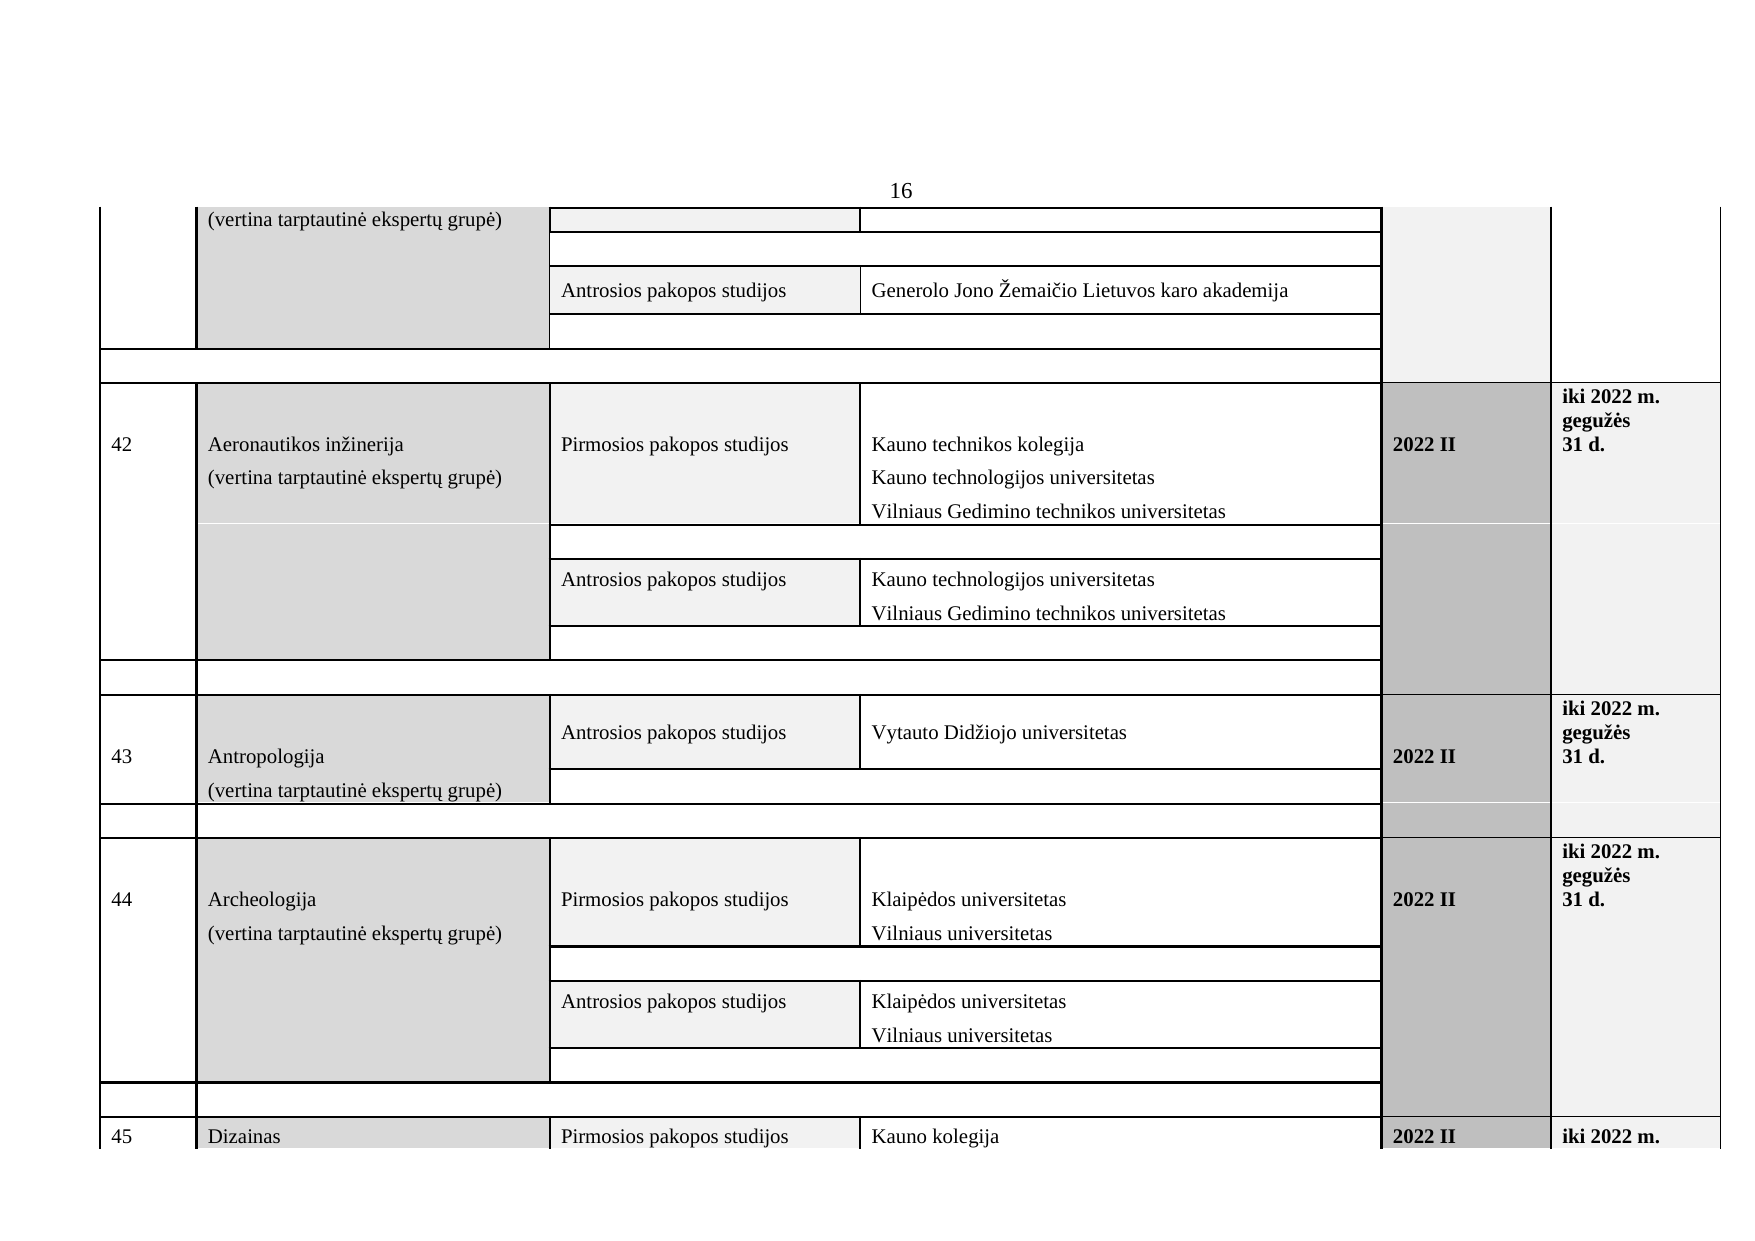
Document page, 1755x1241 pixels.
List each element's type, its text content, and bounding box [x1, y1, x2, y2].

table_cell [101, 524, 195, 558]
table_cell [101, 1013, 195, 1047]
table_cell Kauno technikos kolegija [861, 384, 1380, 456]
table_cell (vertina tarptautinė ekspertų grupė) [198, 768, 549, 802]
table_cell [101, 558, 195, 591]
table_cell [1383, 265, 1550, 313]
table_cell Kauno technologijos universitetas [861, 560, 1380, 591]
table_cell [101, 265, 195, 348]
table_cell Vilniaus universitetas [861, 911, 1380, 945]
table_cell iki 2022 m. gegužės 31 d. [1552, 838, 1720, 911]
table_cell Klaipėdos universitetas [861, 982, 1380, 1013]
table_cell [1383, 591, 1550, 625]
table_cell Aeronautikos inžinerija [198, 384, 549, 456]
table_cell [551, 489, 859, 523]
table_cell [198, 591, 549, 625]
table_cell [1552, 1047, 1720, 1081]
table_cell [198, 558, 549, 591]
table_cell [1383, 625, 1550, 659]
table_cell [551, 1013, 859, 1047]
table_cell Archeologija [198, 839, 549, 911]
table_cell 43 [101, 696, 195, 768]
table_cell 2022 II [1383, 838, 1550, 911]
table_cell [101, 231, 195, 265]
table_cell [198, 231, 549, 348]
table_cell iki 2022 m. [1552, 1117, 1720, 1148]
table_cell Vilniaus Gedimino technikos universitetas [861, 591, 1380, 625]
table_cell [860, 315, 1380, 348]
table_cell [1383, 980, 1550, 1013]
table_cell [1552, 625, 1720, 659]
table_cell [101, 768, 195, 802]
table_cell [101, 207, 195, 231]
table_cell [860, 350, 1380, 382]
table_cell [101, 661, 195, 694]
table_cell Vilniaus universitetas [861, 1013, 1380, 1047]
table_cell Antropologija Suma [198, 805, 549, 837]
table_cell [198, 625, 549, 659]
table_cell [198, 524, 549, 558]
table_cell Aeronautikos inžinerija Suma [198, 661, 860, 694]
table_cell [1552, 803, 1720, 837]
table_cell [1552, 591, 1720, 625]
table_cell [101, 911, 195, 945]
table_cell [198, 1013, 549, 1047]
table_cell [1552, 231, 1720, 265]
table_cell Antropologija [198, 696, 549, 768]
table_cell 2022 II [1383, 1117, 1550, 1148]
table_cell Dizainas [198, 1118, 549, 1148]
table_cell [1552, 207, 1720, 231]
table_cell Pirmosios pakopos studijos [551, 1118, 859, 1148]
table_cell 2022 II [1383, 383, 1550, 456]
table_cell Antrosios pakopos studijos [551, 560, 859, 591]
table_cell [861, 209, 1380, 231]
table_cell [1383, 768, 1550, 802]
table_cell Antrosios pakopos studijos Suma [551, 627, 1380, 659]
table_cell [551, 456, 859, 489]
table_cell [1552, 768, 1720, 802]
table_cell [860, 805, 1380, 837]
table_cell [1383, 803, 1550, 837]
table_cell [1383, 945, 1550, 980]
table_cell 2022 II [1383, 695, 1550, 768]
table_cell iki 2022 m. gegužės 31 d. [1552, 383, 1720, 456]
table_cell [101, 625, 195, 659]
table_cell [1552, 348, 1720, 382]
table_cell Klaipėdos universitetas [861, 839, 1380, 911]
table_cell Antrosios pakopos studijos Suma [551, 1049, 1380, 1081]
table_cell iki 2022 m. gegužės 31 d. [1552, 695, 1720, 768]
table_cell [1552, 524, 1720, 558]
table_cell Antrosios pakopos studijos [551, 982, 859, 1013]
table_cell 42 [101, 384, 195, 456]
table_cell [860, 1084, 1380, 1116]
table_cell [101, 489, 195, 523]
table_cell 45 [101, 1118, 195, 1148]
table_cell [198, 980, 549, 1013]
table_cell [550, 1084, 860, 1116]
table_cell [1383, 1013, 1550, 1047]
table_cell [101, 945, 195, 980]
table_cell Pirmosios pakopos studijos Suma [551, 526, 1380, 558]
table_cell [198, 489, 549, 523]
table_cell Kauno technologijos universitetas [861, 456, 1380, 489]
table_cell Generolo Jono Žemaičio Lietuvos karo akademija [861, 267, 1380, 313]
table_cell [1383, 1081, 1550, 1116]
table_cell [1383, 348, 1550, 382]
table_cell [1552, 980, 1720, 1013]
table_cell Pirmosios pakopos studijos [551, 839, 859, 911]
table_cell Pirmosios pakopos studijos Suma [550, 233, 1380, 265]
table_cell Vilniaus Gedimino technikos universitetas [861, 489, 1380, 523]
table_cell [101, 350, 549, 382]
table_cell [550, 315, 860, 348]
table_cell [551, 911, 859, 945]
table_cell (vertina tarptautinė ekspertų grupė) [198, 911, 549, 945]
table_cell [101, 1084, 195, 1116]
table_cell [1552, 945, 1720, 980]
table_cell [860, 661, 1380, 694]
table_cell [1552, 911, 1720, 945]
table_cell [101, 1047, 195, 1081]
table_cell Archeologija Suma [198, 1084, 549, 1116]
table_cell [1383, 1047, 1550, 1081]
table_cell [1552, 659, 1720, 694]
table_cell [1383, 489, 1550, 523]
table_cell [101, 456, 195, 489]
table_cell [1383, 659, 1550, 694]
table_cell [1383, 911, 1550, 945]
table_cell [1552, 489, 1720, 523]
table_cell [198, 1047, 549, 1081]
table_cell [198, 945, 549, 980]
table_cell Pirmosios pakopos studijos [551, 384, 859, 456]
table_cell [550, 350, 860, 382]
table_cell [1383, 456, 1550, 489]
table_cell Antrosios pakopos studijos [550, 267, 860, 313]
table_cell Antrosios pakopos studijos Suma [551, 770, 1380, 802]
table_cell [101, 805, 195, 837]
table_cell [1383, 558, 1550, 591]
table_cell [1552, 1081, 1720, 1116]
table_cell [550, 805, 860, 837]
table_cell Vytauto Didžiojo universitetas [861, 696, 1380, 768]
table_cell [1383, 231, 1550, 265]
table_cell [1552, 558, 1720, 591]
table_cell Pirmosios pakopos studijos Suma [551, 948, 1380, 980]
table_cell [101, 980, 195, 1013]
table_cell [1383, 313, 1550, 348]
table_cell [1552, 456, 1720, 489]
table_cell [101, 591, 195, 625]
table_cell [1383, 524, 1550, 558]
table_cell [551, 591, 859, 625]
table_cell Antrosios pakopos studijos [551, 696, 859, 768]
table_cell [1552, 265, 1720, 313]
table_cell (vertina tarptautinė ekspertų grupė) [198, 207, 549, 231]
table_cell Kauno kolegija [861, 1118, 1380, 1148]
table_cell [1552, 313, 1720, 348]
table_cell [1552, 1013, 1720, 1047]
table_cell 44 [101, 839, 195, 911]
table_cell [1383, 207, 1550, 231]
table_cell [551, 209, 859, 231]
table_cell (vertina tarptautinė ekspertų grupė) [198, 456, 549, 489]
